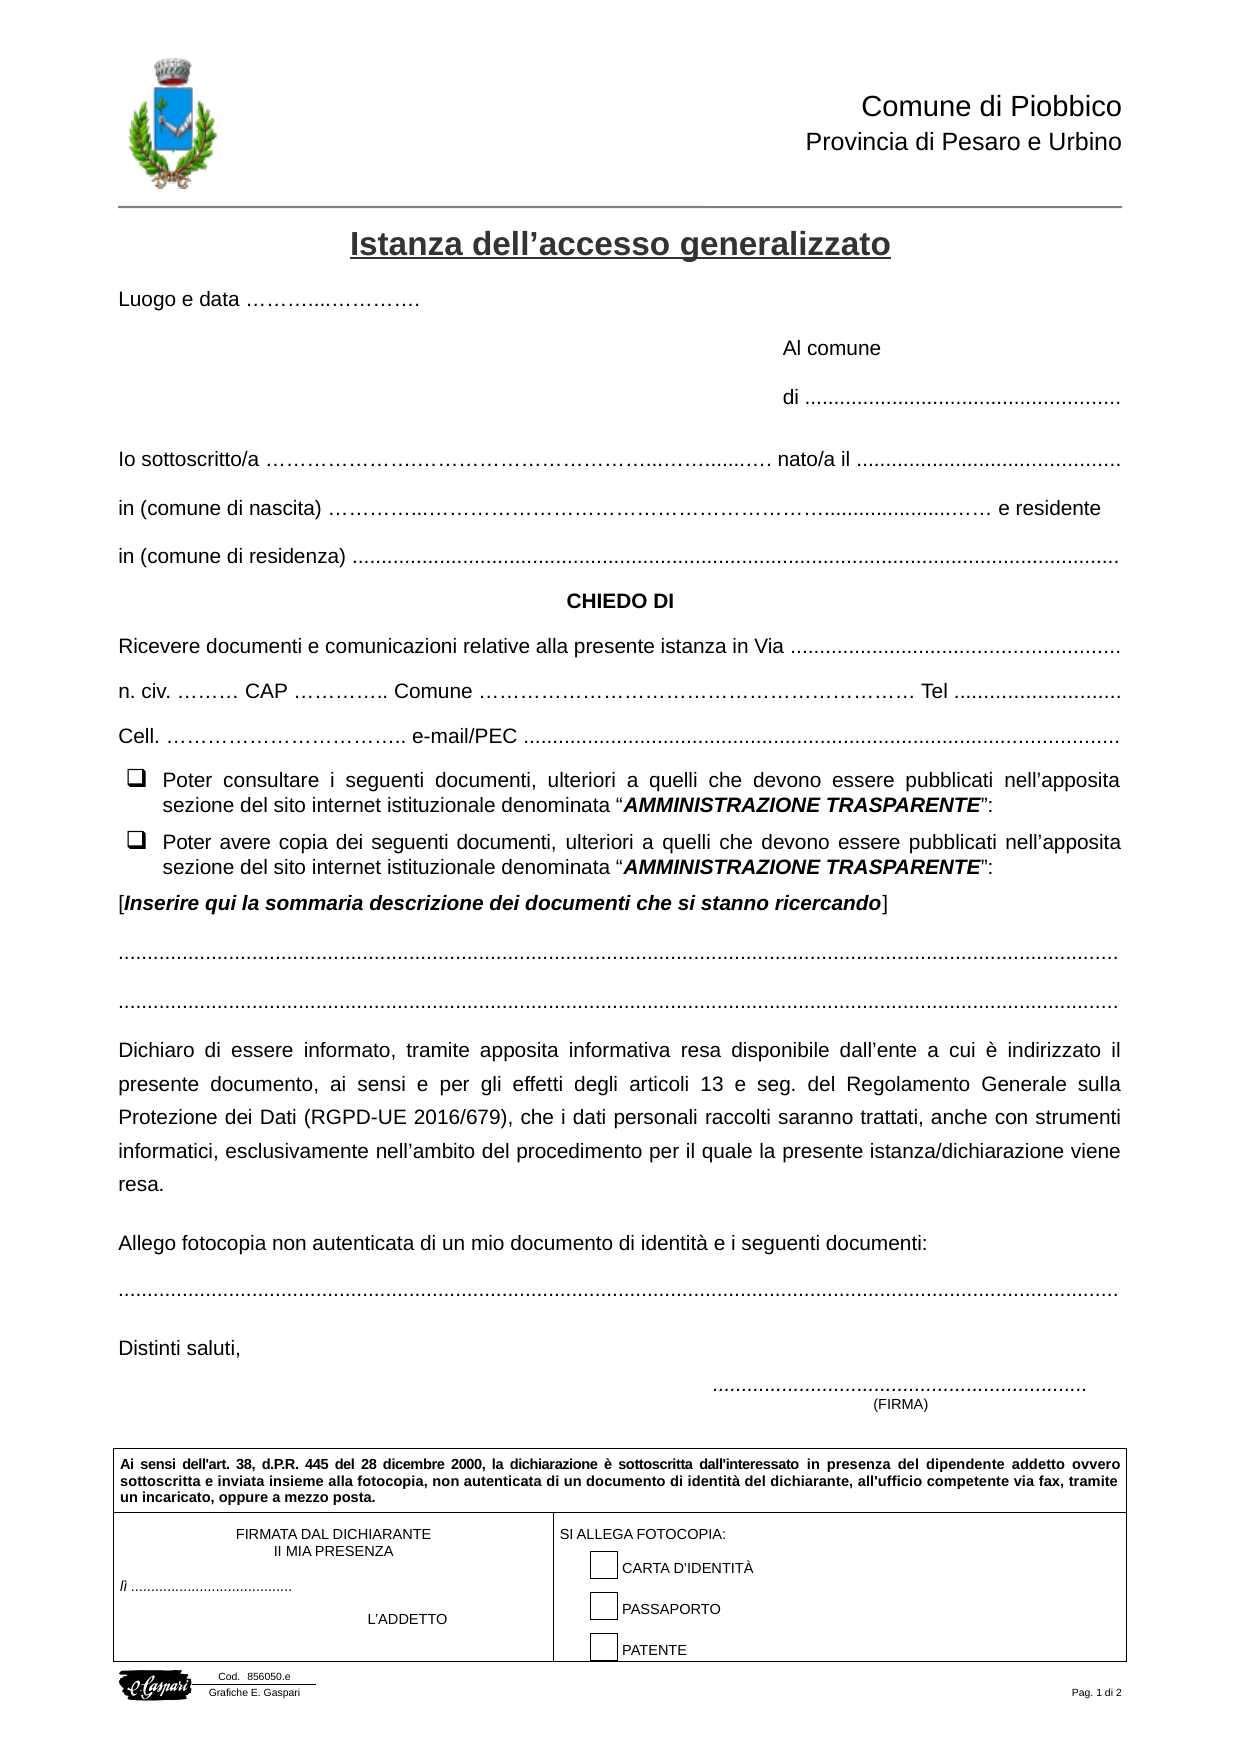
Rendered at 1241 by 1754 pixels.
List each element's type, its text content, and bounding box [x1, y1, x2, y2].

text Ricevere documenti e comunicazioni relative alla presente istanza in Via [118, 634, 1122, 658]
table_header Ai sensi dell'art. 38, d.P.R. 445 del 28 dicembre 2000, la dichiarazione è sottoscritta dall'interessato in presenza del dipendente addetto ovvero sottoscritta e inviata insieme alla fotocopia, non autenticata di un documento di identità del dichiarante, all'ufficio competente via fax, tramite un incaricato, oppure a mezzo posta. [114, 1449, 1126, 1512]
text Al comune [783, 336, 1122, 360]
list Poter avere copia dei seguenti documenti, ulteriori a quelli che devono essere pubblicati nell’apposita sezione del sito internet istituzionale denominata “AMMINISTRAZIONE TRASPARENTE”: [125, 830, 1122, 879]
picture [122, 58, 224, 189]
text CHIEDO DI [118, 589, 1122, 613]
text Distinti saluti, [118, 1335, 1122, 1359]
text Io sottoscritto/a ………………….……………………………...…….......…. nato/a il [118, 446, 1122, 470]
text Dichiaro di essere informato, tramite apposita informativa resa disponibile dall’ente a cui è indirizzato il presente documento, ai sensi e per gli effetti degli articoli 13 e seg. del Regolamento Generale sulla Protezione dei Dati (RGPD-UE 2016/679), che i dati personali raccolti saranno trattati, anche con strumenti informatici, esclusivamente nell’ambito del procedimento per il quale la presente istanza/dichiarazione viene resa. [118, 1038, 1122, 1196]
picture [118, 1669, 192, 1701]
text in (comune di nascita) …………...…………………………………………………......................…… e residente [118, 495, 1122, 519]
list Poter consultare i seguenti documenti, ulteriori a quelli che devono essere pubblicati nell’apposita sezione del sito internet istituzionale denominata “AMMINISTRAZIONE TRASPARENTE”: [125, 768, 1122, 817]
text in (comune di residenza) [118, 544, 1122, 568]
text Luogo e data ………....…………. [118, 287, 1122, 311]
text n. civ. ……… CAP ………….. Comune ……………………………………………………… Tel [118, 679, 1122, 703]
subtitle Istanza dell’accesso generalizzato [118, 224, 1122, 262]
text [Inserire qui la sommaria descrizione dei documenti che si stanno ricercando] [118, 891, 1122, 915]
text Allego fotocopia non autenticata di un mio documento di identità e i seguenti documenti: [118, 1231, 1122, 1255]
text Comune di Piobbico [224, 89, 1122, 122]
text ................................................................. [679, 1372, 1122, 1396]
table_cell FIRMATA DAL DICHIARANTE II MIA PRESENZA lì ........................................ L’ADDETTO [114, 1513, 553, 1661]
text Provincia di Pesaro e Urbino [224, 127, 1122, 156]
text Cell. …………………………….. e-mail/PEC [118, 723, 1122, 747]
table_cell SI ALLEGA FOTOCOPIA: CARTA D’IDENTITÀ PASSAPORTO PATENTE [554, 1513, 1126, 1661]
text di [783, 385, 1122, 409]
text (FIRMA) [679, 1396, 1122, 1413]
